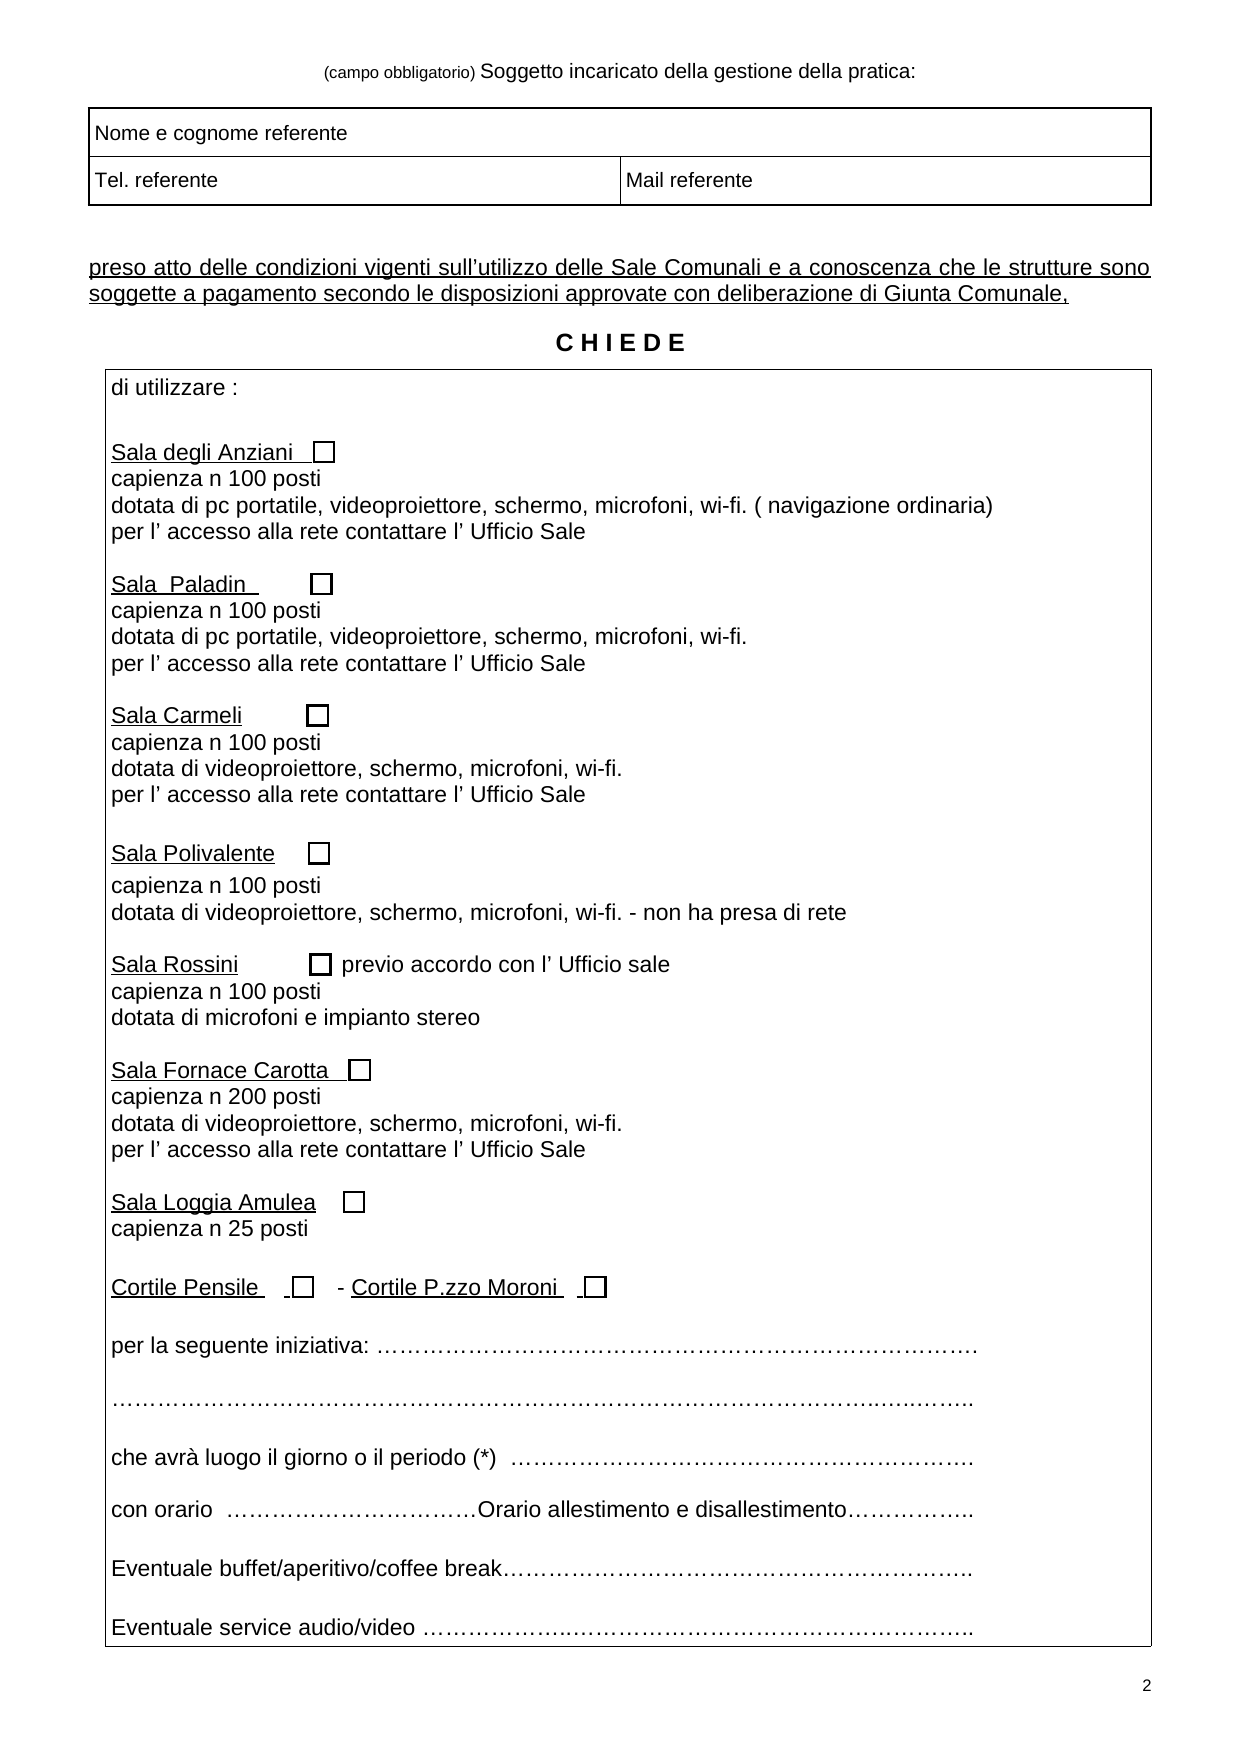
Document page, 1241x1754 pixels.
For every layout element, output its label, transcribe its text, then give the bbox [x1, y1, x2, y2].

table_cell Mail referente [621, 157, 1150, 204]
text (campo obbligatorio) Soggetto incaricato della gestione della pratica: [89, 59, 1151, 83]
text preso atto delle condizioni vigenti sull’utilizzo delle Sale Comunali e a conoscenza che le strutture sono [89, 254, 1151, 276]
text soggette a pagamento secondo le disposizioni approvate con deliberazione di Giunta Comunale, [89, 278, 1151, 306]
table_cell Tel. referente [90, 157, 620, 204]
table_header di utilizzare : Sala degli Anziani capienza n 100 posti dotata di pc portatile, videoproiettore, schermo, microfoni, wi-fi. ( navigazione ordinaria) per l’ accesso alla rete contattare l’ Ufficio Sale Sala Paladin capienza n 100 posti dotata di pc portatile, videoproiettore, schermo, microfoni, wi-fi. per l’ accesso alla rete contattare l’ Ufficio Sale Sala Carmeli capienza n 100 posti dotata di videoproiettore, schermo, microfoni, wi-fi. per l’ accesso alla rete contattare l’ Ufficio Sale Sala Polivalente capienza n 100 posti dotata di videoproiettore, schermo, microfoni, wi-fi. - non ha presa di rete Sala Rossini previo accordo con l’ Ufficio sale capienza n 100 posti dotata di microfoni e impianto stereo Sala Fornace Carotta capienza n 200 posti dotata di videoproiettore, schermo, microfoni, wi-fi. per l’ accesso alla rete contattare l’ Ufficio Sale Sala Loggia Amulea capienza n 25 posti Cortile Pensile - Cortile P.zzo Moroni per la seguente iniziativa: ……………………………………………………………………. ………………………………………………………………………………………..…..…….. che avrà luogo il giorno o il periodo (*) ……………………………………………………. con orario ……………………………Orario allestimento e disallestimento…………….. Eventuale buffet/aperitivo/coffee break…………………………………………………….. Eventuale service audio/video ………………..…………………………………………….. [106, 370, 1151, 1646]
table_header Nome e cognome referente [90, 109, 1150, 156]
subtitle C H I E D E [89, 328, 1151, 357]
